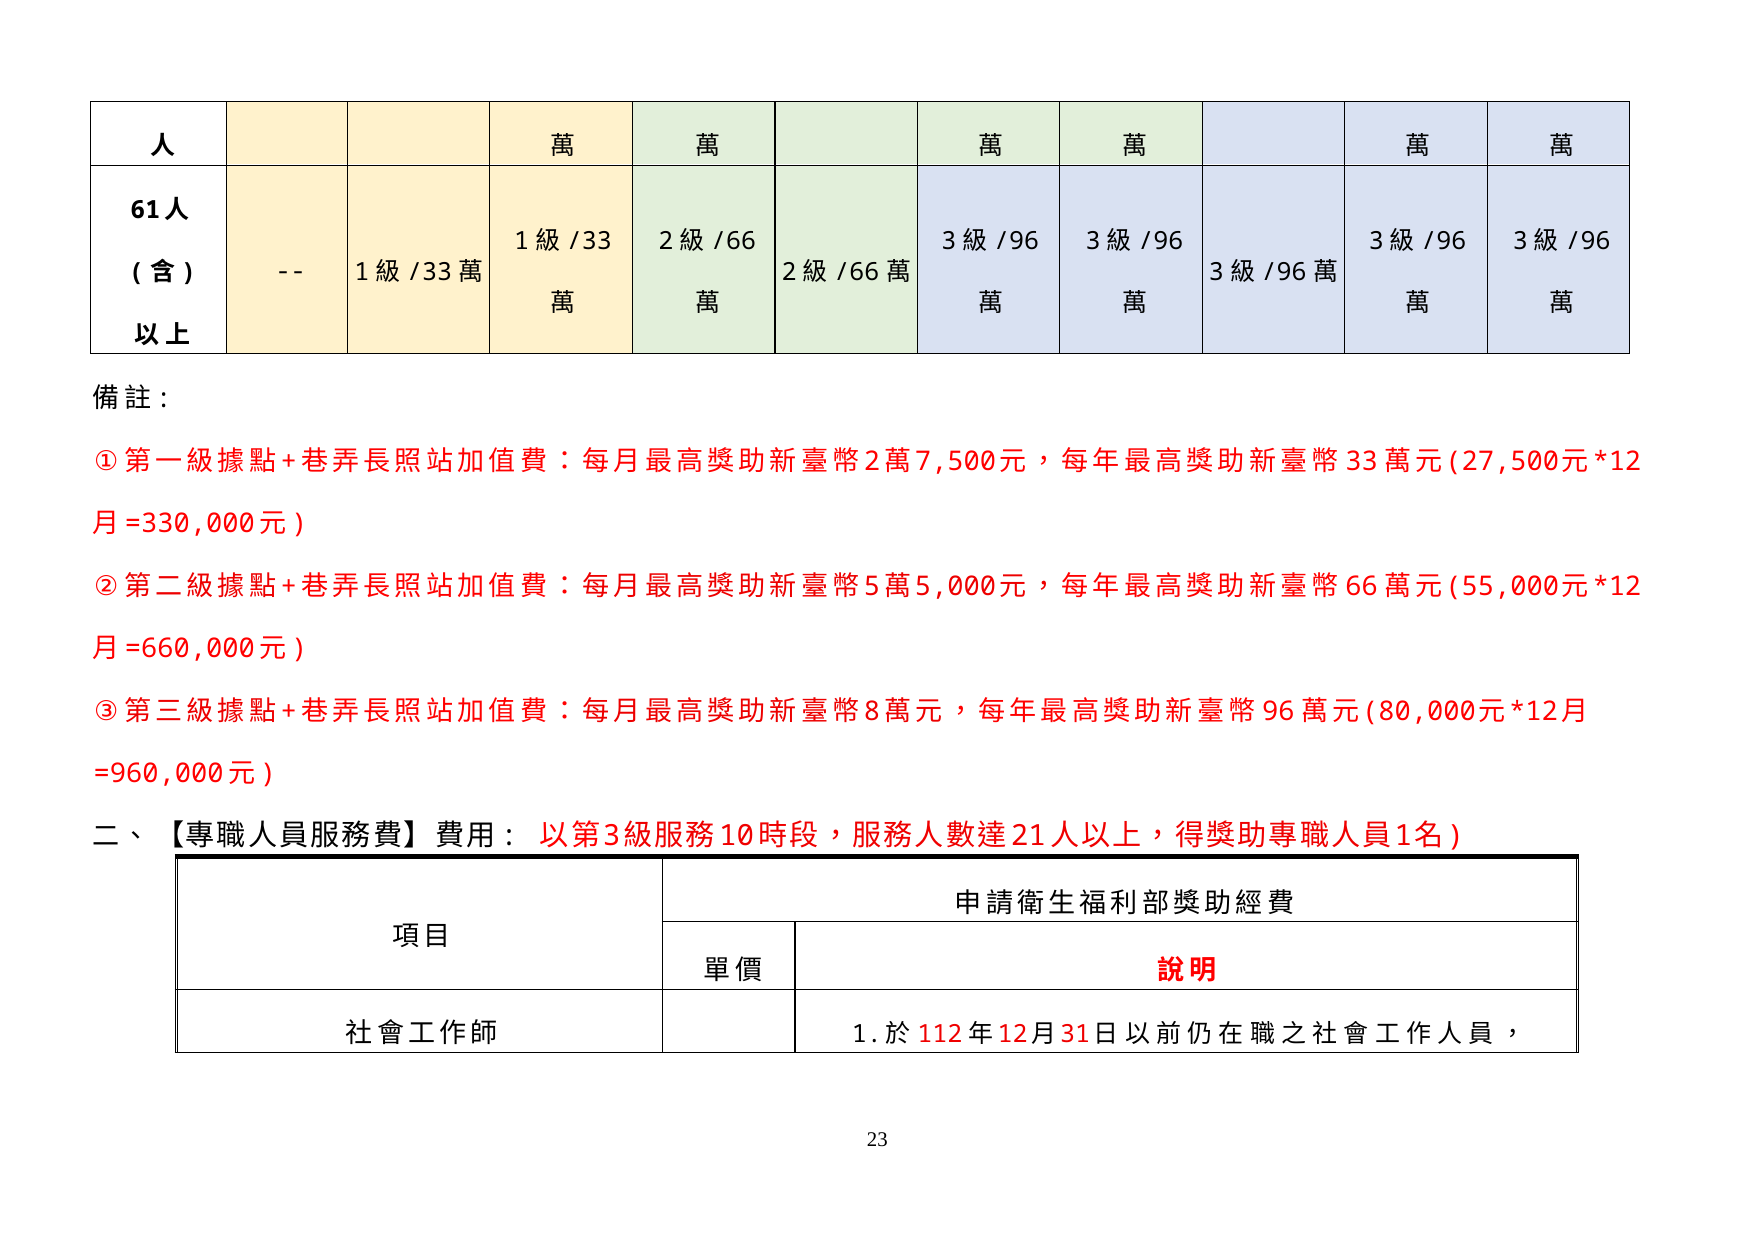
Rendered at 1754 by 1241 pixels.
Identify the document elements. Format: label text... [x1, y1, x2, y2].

table_cell 3級/96萬 [918, 166, 1059, 353]
table_cell 3級/96萬 [1060, 166, 1202, 353]
table_cell [348, 102, 489, 164]
table_cell 1級/33萬 [490, 166, 632, 353]
table_header 項目 [178, 859, 662, 988]
text ②第二級據點+巷弄長照站加值費：每月最高獎助新臺幣5萬5,000元，每年最高獎助新臺幣66萬元(55,000元*12月=660,000元) [91, 542, 1663, 667]
table_cell [776, 102, 917, 164]
table_cell 萬 [1345, 102, 1487, 164]
text ③第三級據點+巷弄長照站加值費：每月最高獎助新臺幣8萬元，每年最高獎助新臺幣96萬元(80,000元*12月=960,000元) [91, 667, 1663, 792]
table_cell 單價 [663, 922, 794, 988]
table_cell 3級/96萬 [1203, 166, 1344, 353]
table_cell 萬 [490, 102, 632, 164]
table_cell 人 [91, 102, 226, 164]
table_cell -- [227, 166, 347, 353]
text ①第一級據點+巷弄長照站加值費：每月最高獎助新臺幣2萬7,500元，每年最高獎助新臺幣33萬元(27,500元*12月=330,000元) [91, 417, 1663, 542]
text 二、【專職人員服務費】費用: 以第3級服務10時段，服務人數達21人以上，得獎助專職人員1名) [91, 792, 1693, 854]
table_cell 2級/66萬 [776, 166, 917, 353]
table_cell 3級/96萬 [1345, 166, 1487, 353]
table_cell 1.於112年12月31日以前仍在職之社會工作人員， [796, 990, 1576, 1052]
table_cell 3級/96萬 [1488, 166, 1629, 353]
table_cell 萬 [918, 102, 1059, 164]
table_cell [1203, 102, 1344, 164]
table_cell 61人(含) 以上 [91, 166, 226, 353]
table_cell 說明 [796, 922, 1576, 988]
table_cell [663, 990, 794, 1052]
table_cell 2級/66萬 [633, 166, 774, 353]
text 備註: [91, 354, 1663, 417]
table_cell 萬 [1488, 102, 1629, 164]
table_cell -- [227, 102, 347, 164]
table_cell 社會工作師 [178, 990, 662, 1052]
table_cell 萬 [1060, 102, 1202, 164]
table_cell 萬 [633, 102, 774, 164]
table_cell 1級/33萬 [348, 166, 489, 353]
table_header 申請衛生福利部獎助經費 [663, 859, 1576, 921]
